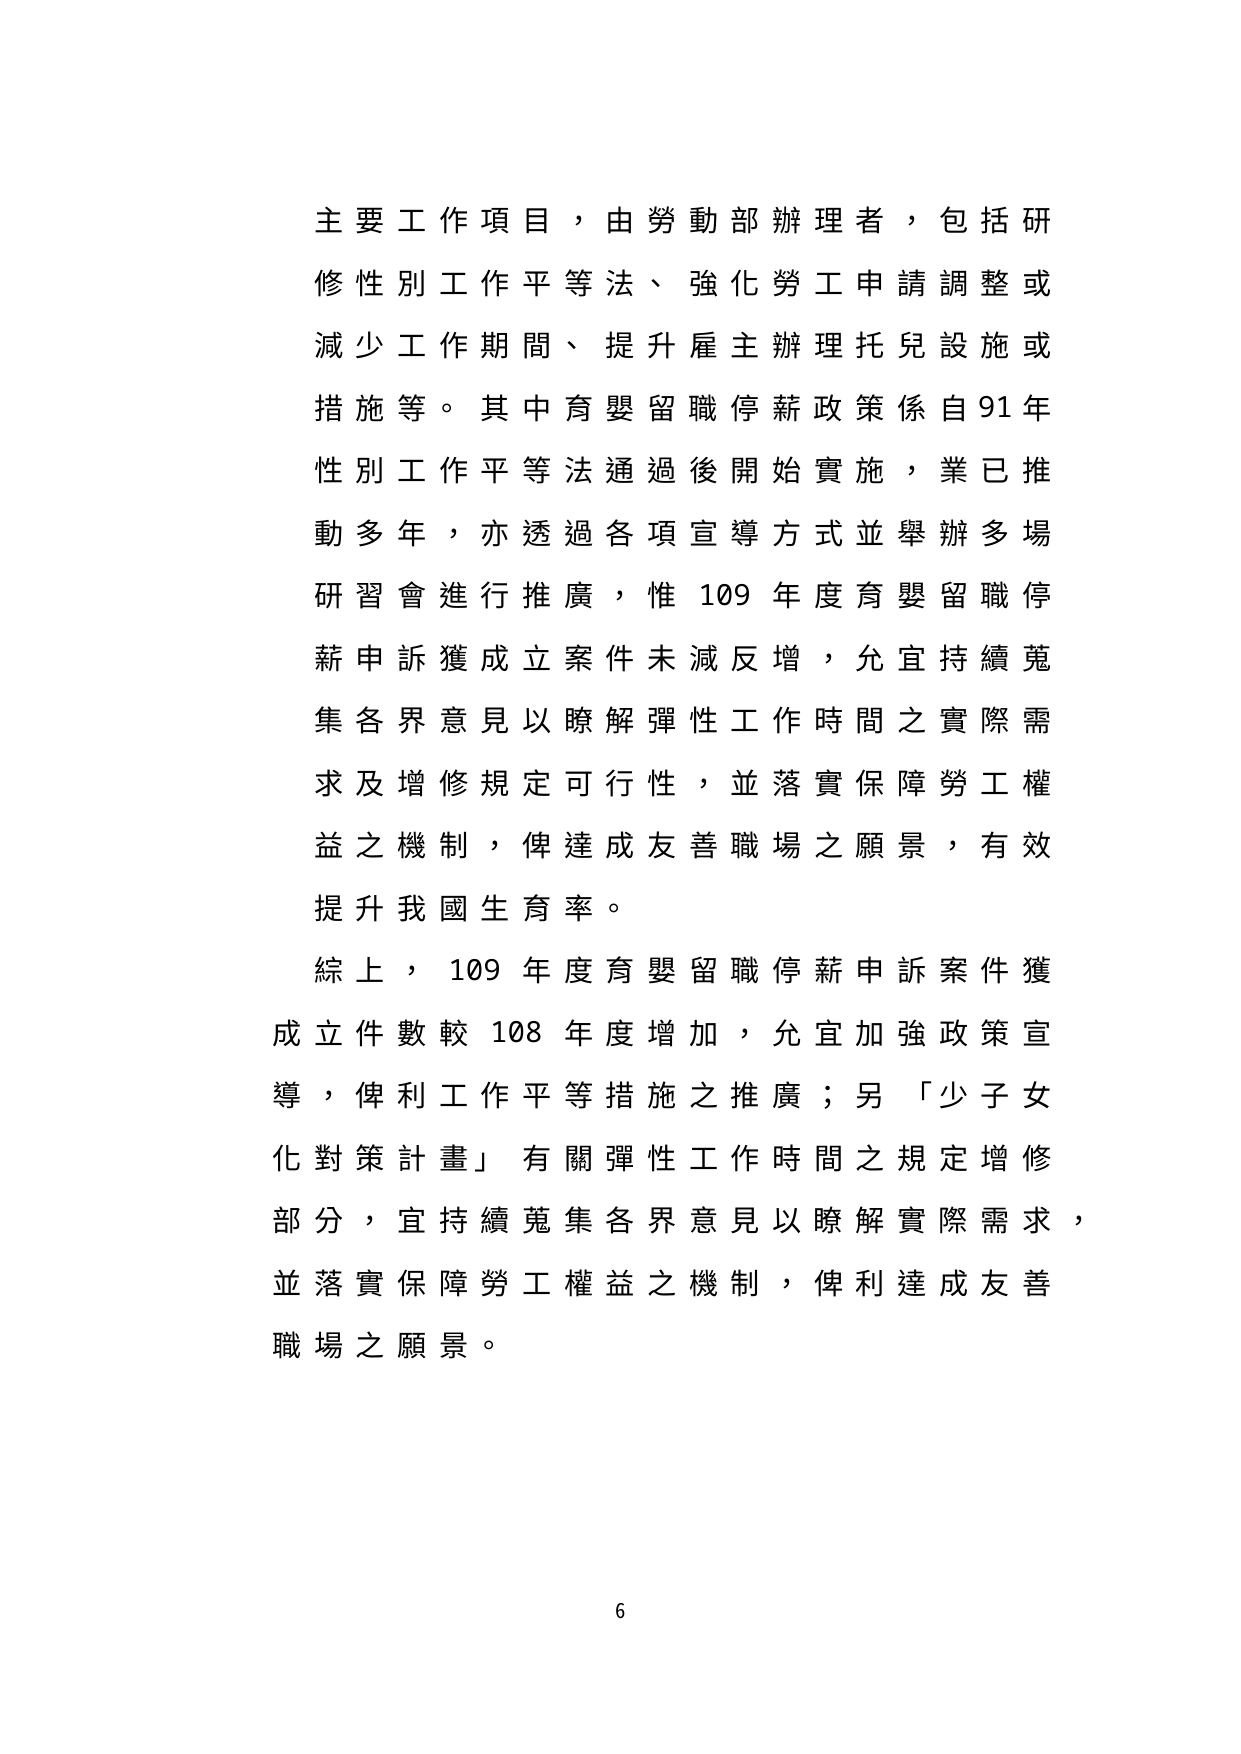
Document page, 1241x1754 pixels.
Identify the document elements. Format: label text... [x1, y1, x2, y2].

text 主要工作項目，由勞動部辦理者，包括研修性別工作平等法、強化勞工申請調整或減少工作期間、提升雇主辦理托兒設施或措施等。其中育嬰留職停薪政策係自91年性別工作平等法通過後開始實施，業已推動多年，亦透過各項宣導方式並舉辦多場研習會進行推廣，惟109年度育嬰留職停薪申訴獲成立案件未減反增，允宜持續蒐集各界意見以瞭解彈性工作時間之實際需求及增修規定可行性，並落實保障勞工權益之機制，俾達成友善職場之願景，有效提升我國生育率。 [271, 177, 1058, 927]
text 綜上，109年度育嬰留職停薪申訴案件獲成立件數較108年度增加，允宜加強政策宣導，俾利工作平等措施之推廣；另「少子女化對策計畫」有關彈性工作時間之規定增修部分，宜持續蒐集各界意見以瞭解實際需求，並落實保障勞工權益之機制，俾利達成友善職場之願景。 [242, 927, 1058, 1365]
